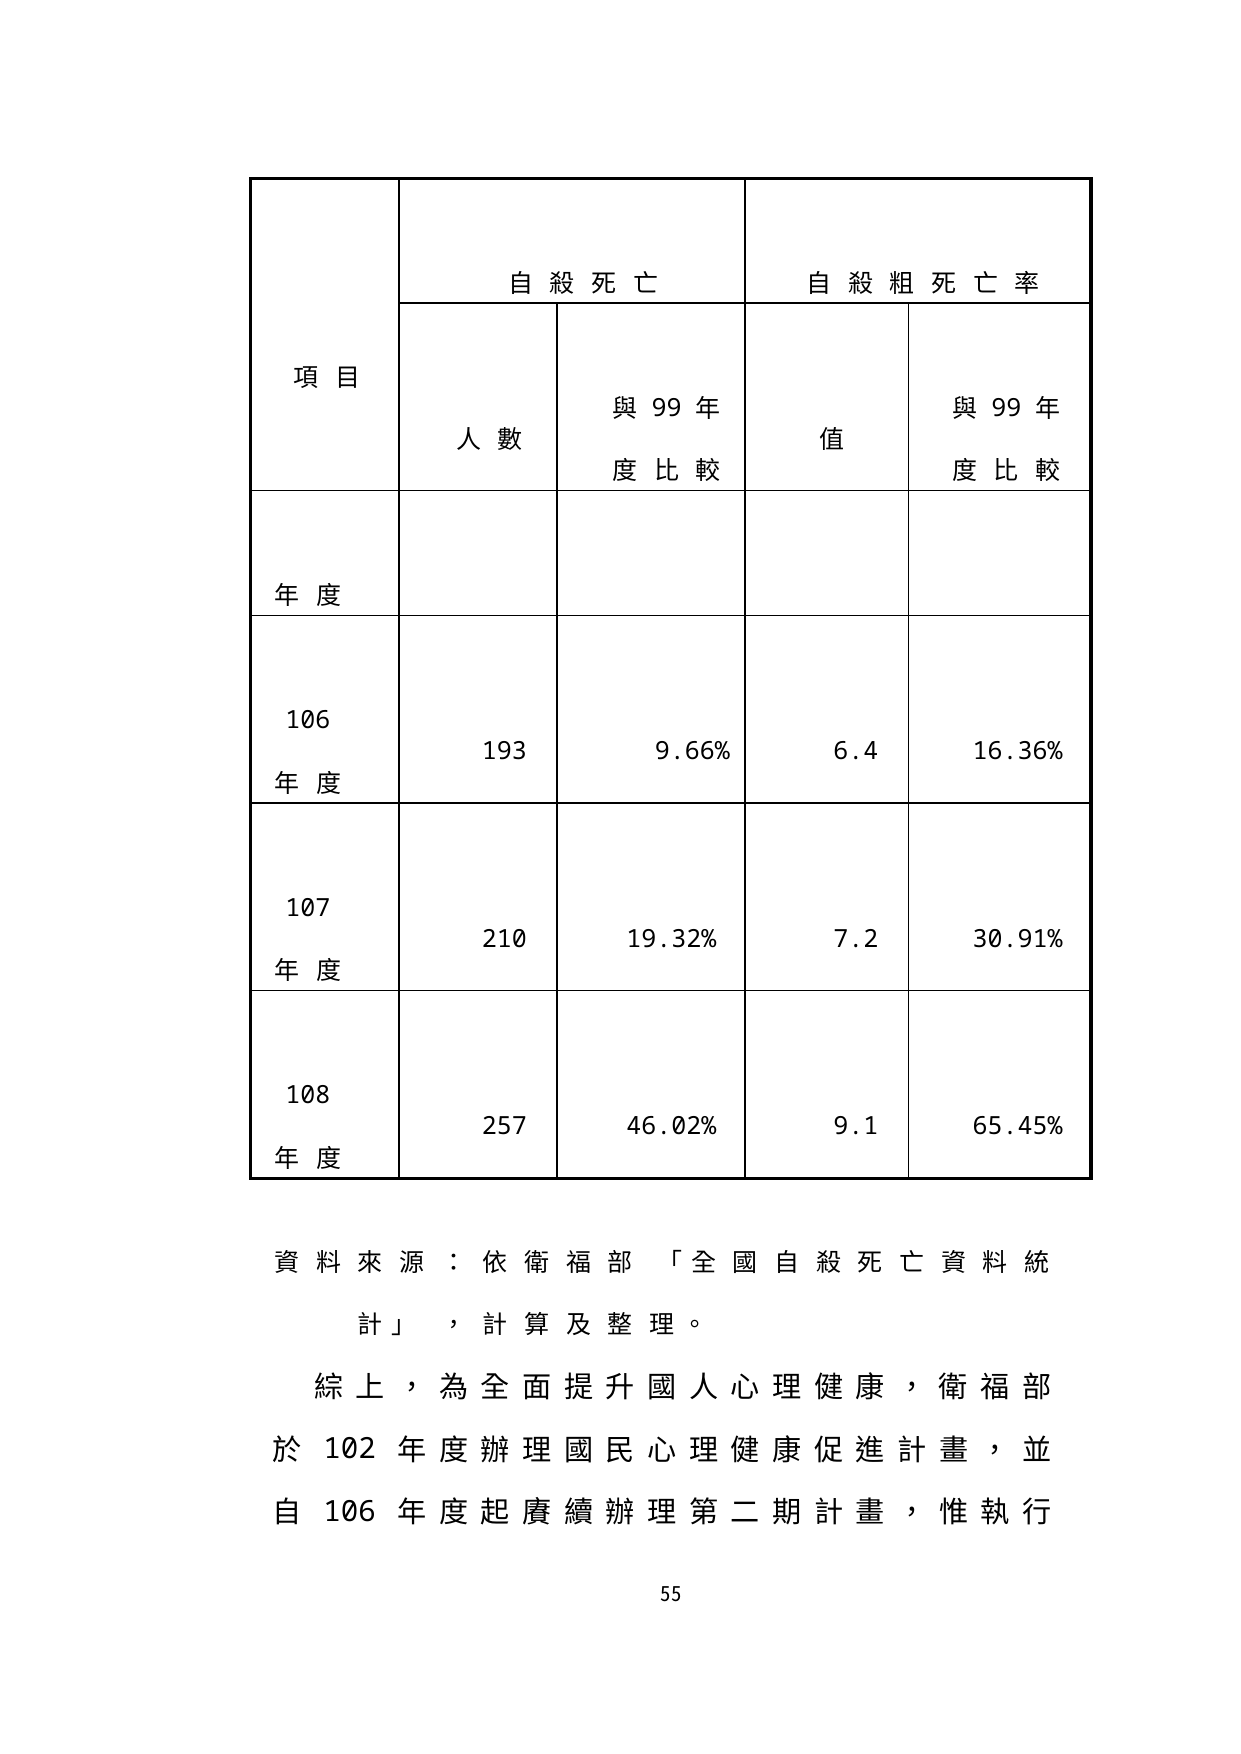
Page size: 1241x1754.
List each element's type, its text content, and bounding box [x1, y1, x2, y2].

table_cell 193 [400, 616, 556, 802]
table_cell 年度 [252, 491, 398, 615]
table_cell 257 [400, 991, 556, 1177]
table_cell 210 [400, 804, 556, 990]
table_cell 人數 [400, 304, 556, 490]
table_cell 與99年度比較 [558, 304, 744, 490]
table_cell 6.4 [746, 616, 908, 802]
table_header 自殺死亡 [400, 180, 744, 302]
table_header 項目 [252, 180, 398, 490]
table_cell 值 [746, 304, 908, 490]
table_cell 46.02% [558, 991, 744, 1177]
table_cell [400, 491, 556, 615]
table_cell 與99年度比較 [909, 304, 1089, 490]
table_cell 16.36% [909, 616, 1089, 802]
text 綜上，為全面提升國人心理健康，衛福部於102年度辦理國民心理健康促進計畫，並自106年度起賡續辦理第二期計畫，惟執行 [242, 1343, 1058, 1531]
table_header 自殺粗死亡率 [746, 180, 1089, 302]
table_cell 9.1 [746, 991, 908, 1177]
table_cell 107年度 [252, 804, 398, 990]
table_cell [558, 491, 744, 615]
table_cell 7.2 [746, 804, 908, 990]
table_cell 19.32% [558, 804, 744, 990]
table_cell [909, 491, 1089, 615]
table_cell 30.91% [909, 804, 1089, 990]
table_cell [746, 491, 908, 615]
table_cell 108年度 [252, 991, 398, 1177]
text 資料來源：依衛福部「全國自殺死亡資料統計」，計算及整理。 [244, 1218, 1060, 1343]
table_cell 9.66% [558, 616, 744, 802]
table_cell 65.45% [909, 991, 1089, 1177]
table_cell 106年度 [252, 616, 398, 802]
